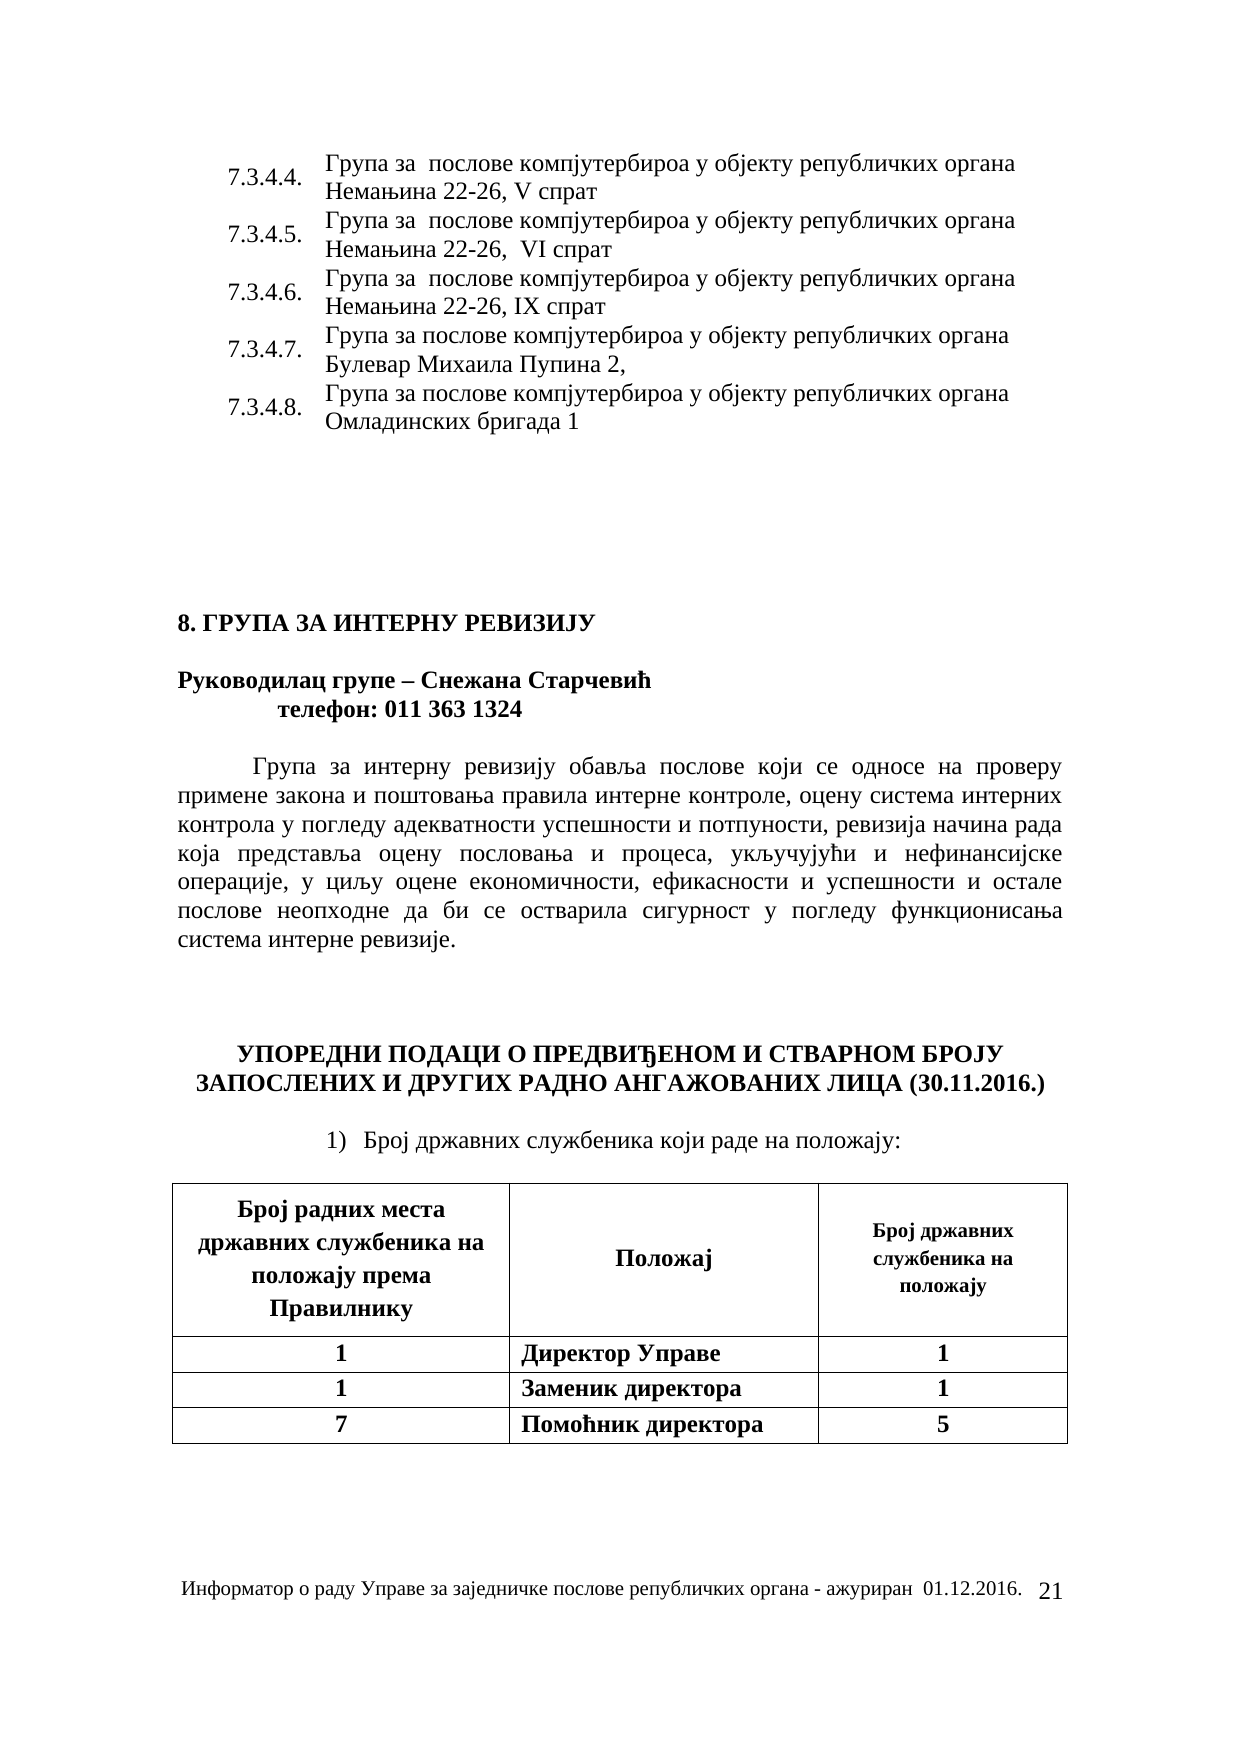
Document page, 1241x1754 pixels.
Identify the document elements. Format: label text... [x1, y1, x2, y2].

table_cell Помоћник директора [510, 1408, 818, 1442]
table_cell 7.3.4.5. [214, 205, 313, 263]
table_header Број радних места државних службеника на положају према Правилнику [173, 1184, 509, 1336]
table_cell 7.3.4.7. [214, 320, 313, 378]
text 8. ГРУПА ЗА ИНТЕРНУ РЕВИЗИЈУ [177, 608, 1063, 636]
list Број државних службеника који раде на положају: [326, 1125, 1063, 1154]
table_cell Заменик директора [510, 1373, 818, 1407]
table_header Број државних службеника на положају [819, 1184, 1067, 1336]
table_cell 1 [173, 1373, 509, 1407]
table_cell Група за послове компјутербироа у објекту републичких органа Булевар Михаила Пупина 2, [314, 320, 1076, 378]
table_cell 7 [173, 1408, 509, 1442]
table_cell 5 [819, 1408, 1067, 1442]
table_cell Група за послове компјутербироа у објекту републичких органа Немањина 22-26, V спрат [314, 148, 1076, 205]
table_cell Директор Управе [510, 1337, 818, 1372]
text Група за интерну ревизију обавља послове који се односе на проверу примене закона и поштовања правила интерне контроле, оцену система интерних контрола у погледу адекватности успешности и потпуности, ревизија начина рада која представља оцену пословања и процеса, укључујући и нефинансијске операције, у циљу оцене економичности, ефикасности и успешности и остале послове неопходне да би се остварила сигурност у погледу функционисања система интерне ревизије. [177, 751, 1063, 953]
table_cell Група за послове компјутербироа у објекту републичких органа Немањина 22-26, VI спрат [314, 205, 1076, 263]
table_cell 7.3.4.8. [214, 378, 313, 435]
table_cell 1 [819, 1337, 1067, 1372]
table_cell 7.3.4.6. [214, 263, 313, 320]
text Руководилац групе – Снежана Старчевић [177, 665, 1063, 694]
table_header Положај [510, 1184, 818, 1336]
text УПОРЕДНИ ПОДАЦИ О ПРЕДВИЂЕНОМ И СТВАРНОМ БРОЈУ ЗАПОСЛЕНИХ И ДРУГИХ РАДНО АНГАЖОВАНИХ ЛИЦА (30.11.2016.) [177, 1039, 1063, 1096]
table_cell 1 [173, 1337, 509, 1372]
table_cell 1 [819, 1373, 1067, 1407]
text телефон: 011 363 1324 [177, 694, 1063, 723]
table_cell 7.3.4.4. [214, 148, 313, 205]
table_cell Група за послове компјутербироа у објекту републичких органа Немањина 22-26, IX спрат [314, 263, 1076, 320]
table_cell Група за послове компјутербироа у објекту републичких органа Омладинских бригада 1 [314, 378, 1076, 435]
